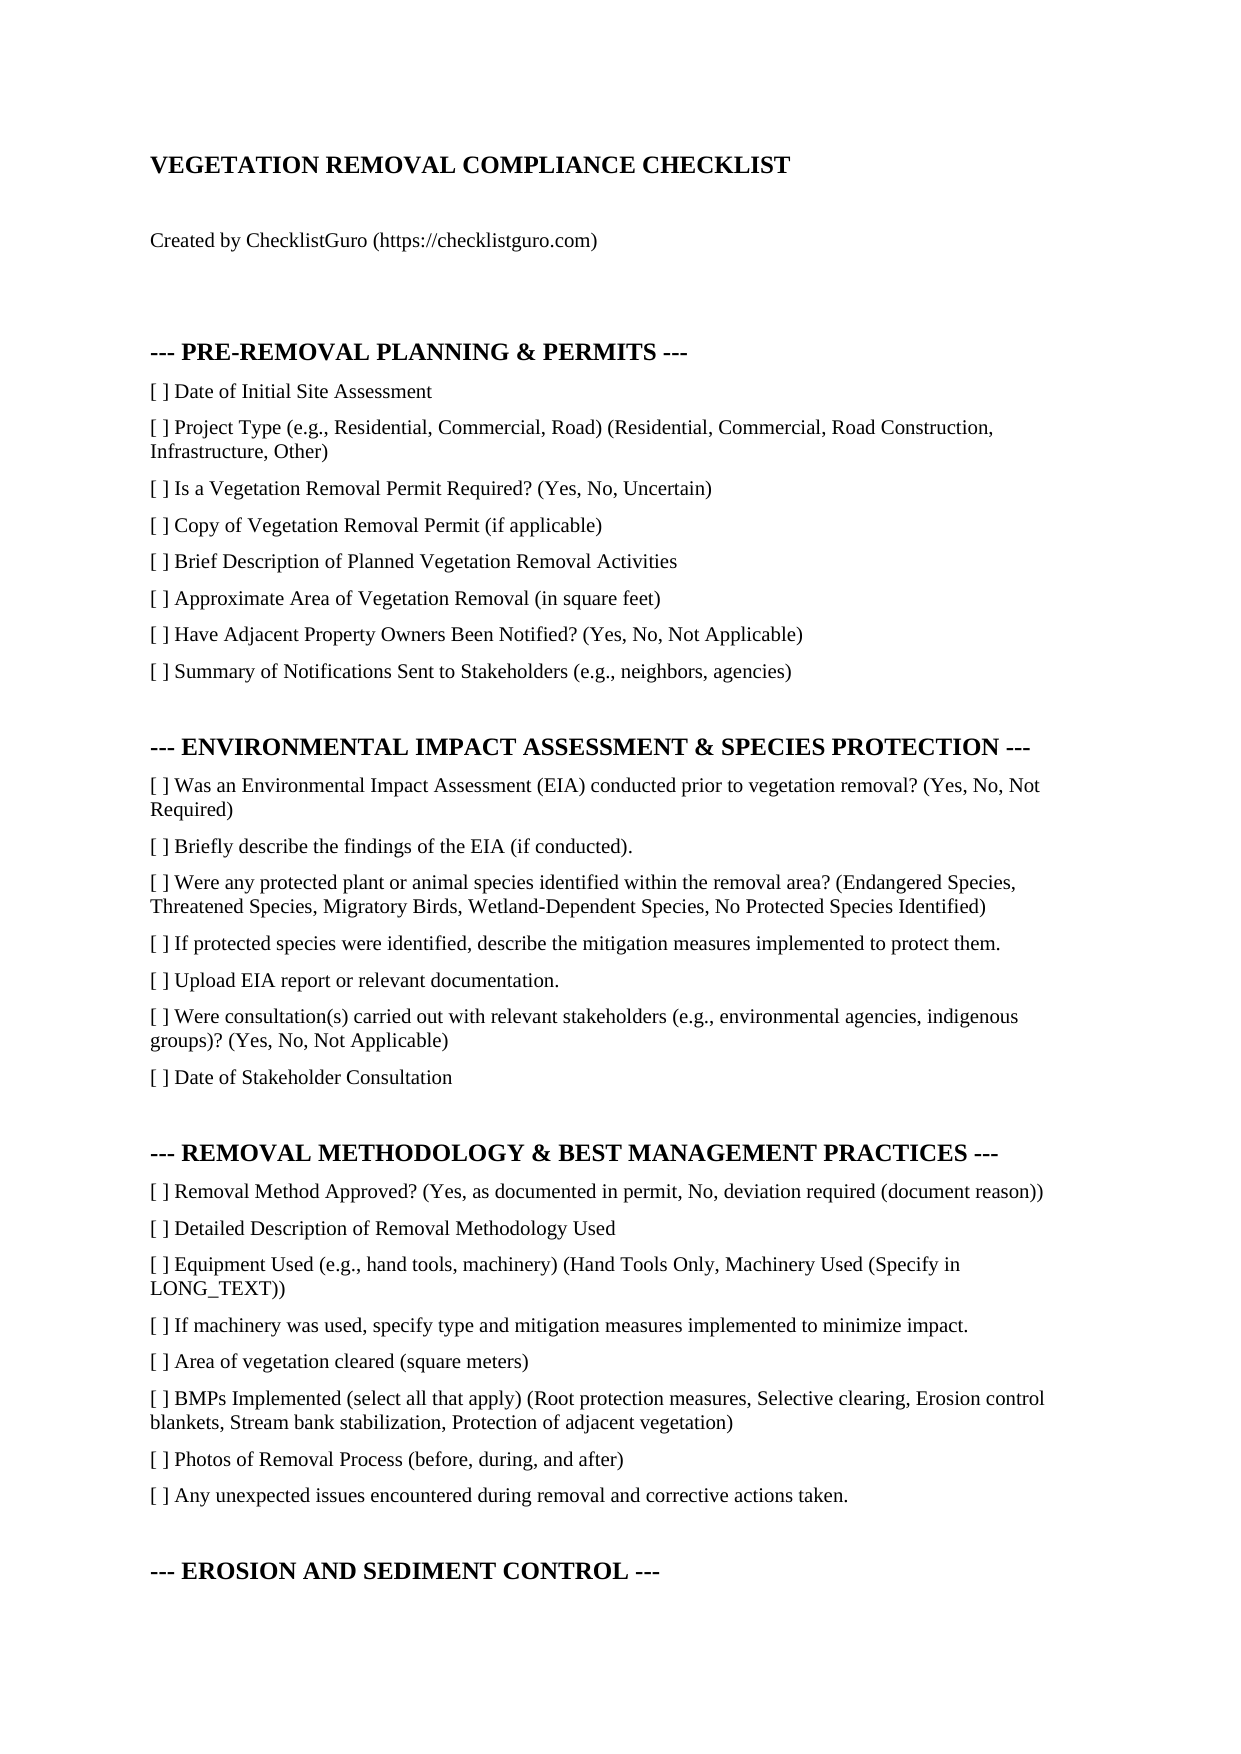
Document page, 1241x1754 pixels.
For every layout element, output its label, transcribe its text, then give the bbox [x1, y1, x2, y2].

text --- EROSION AND SEDIMENT CONTROL --- [150, 1556, 1090, 1585]
text --- REMOVAL METHODOLOGY & BEST MANAGEMENT PRACTICES --- [150, 1138, 1090, 1167]
text VEGETATION REMOVAL COMPLIANCE CHECKLIST [150, 150, 1090, 179]
text [ ] Area of vegetation cleared (square meters) [150, 1349, 1090, 1373]
text [ ] Any unexpected issues encountered during removal and corrective actions taken. [150, 1483, 1090, 1507]
text Created by ChecklistGuro (https://checklistguro.com) [150, 228, 1090, 252]
text [ ] Project Type (e.g., Residential, Commercial, Road) (Residential, Commercial, Road Construction, Infrastructure, Other) [150, 415, 1090, 463]
text [ ] Approximate Area of Vegetation Removal (in square feet) [150, 586, 1090, 610]
text [ ] Date of Initial Site Assessment [150, 379, 1090, 403]
text [ ] Were any protected plant or animal species identified within the removal area? (Endangered Species, Threatened Species, Migratory Birds, Wetland-Dependent Species, No Protected Species Identified) [150, 870, 1090, 918]
text [ ] If protected species were identified, describe the mitigation measures implemented to protect them. [150, 931, 1090, 955]
text [ ] Removal Method Approved? (Yes, as documented in permit, No, deviation required (document reason)) [150, 1179, 1090, 1203]
text [ ] Is a Vegetation Removal Permit Required? (Yes, No, Uncertain) [150, 476, 1090, 500]
text [ ] Copy of Vegetation Removal Permit (if applicable) [150, 512, 1090, 537]
text [ ] Date of Stakeholder Consultation [150, 1065, 1090, 1089]
text [ ] Briefly describe the findings of the EIA (if conducted). [150, 834, 1090, 858]
text [ ] Were consultation(s) carried out with relevant stakeholders (e.g., environmental agencies, indigenous groups)? (Yes, No, Not Applicable) [150, 1004, 1090, 1052]
text --- ENVIRONMENTAL IMPACT ASSESSMENT & SPECIES PROTECTION --- [150, 732, 1090, 761]
text [ ] Summary of Notifications Sent to Stakeholders (e.g., neighbors, agencies) [150, 659, 1090, 683]
text [ ] Equipment Used (e.g., hand tools, machinery) (Hand Tools Only, Machinery Used (Specify in LONG_TEXT)) [150, 1252, 1090, 1300]
text [ ] Photos of Removal Process (before, during, and after) [150, 1447, 1090, 1471]
text [ ] Upload EIA report or relevant documentation. [150, 967, 1090, 992]
text [ ] Brief Description of Planned Vegetation Removal Activities [150, 549, 1090, 573]
text [ ] BMPs Implemented (select all that apply) (Root protection measures, Selective clearing, Erosion control blankets, Stream bank stabilization, Protection of adjacent vegetation) [150, 1386, 1090, 1434]
text [ ] Was an Environmental Impact Assessment (EIA) conducted prior to vegetation removal? (Yes, No, Not Required) [150, 773, 1090, 821]
text [ ] Detailed Description of Removal Methodology Used [150, 1216, 1090, 1240]
text --- PRE-REMOVAL PLANNING & PERMITS --- [150, 337, 1090, 366]
text [ ] If machinery was used, specify type and mitigation measures implemented to minimize impact. [150, 1313, 1090, 1337]
text [ ] Have Adjacent Property Owners Been Notified? (Yes, No, Not Applicable) [150, 622, 1090, 646]
